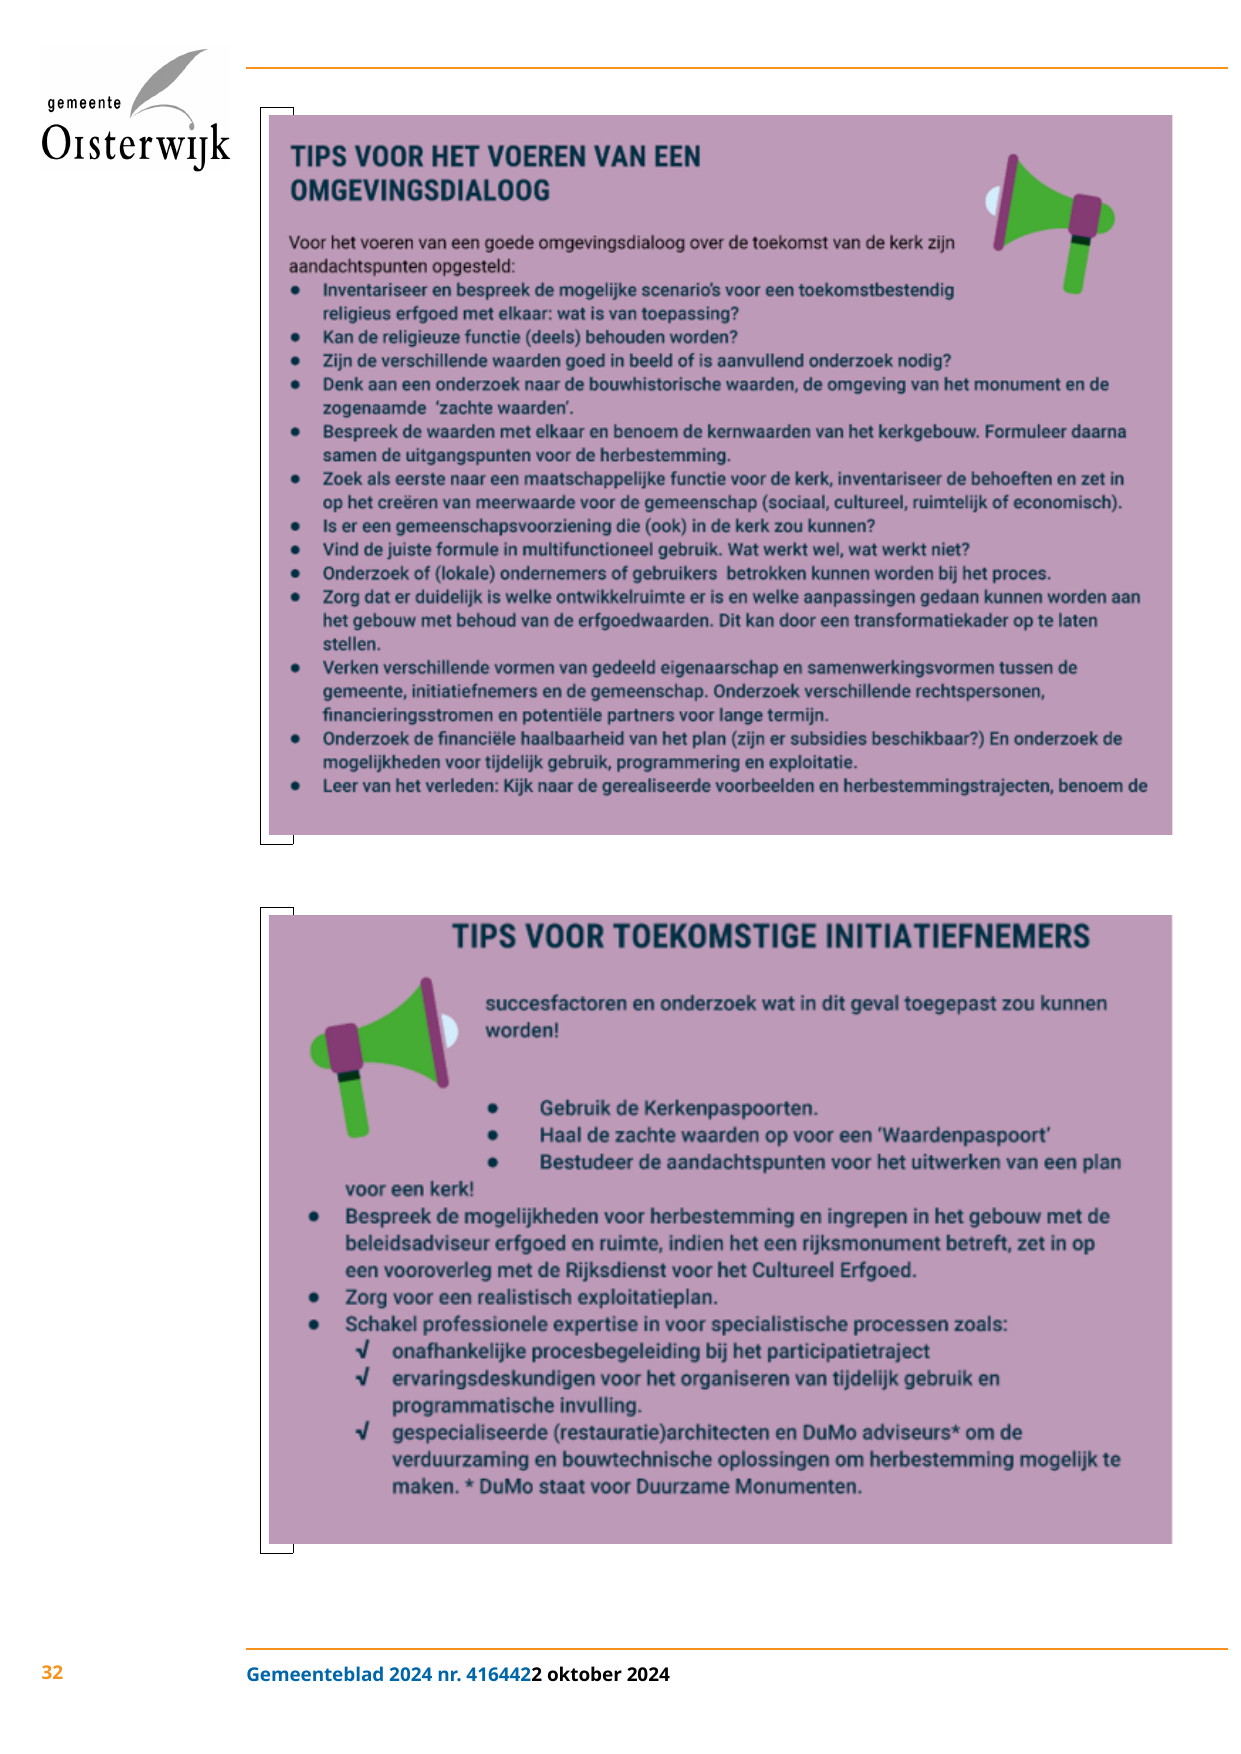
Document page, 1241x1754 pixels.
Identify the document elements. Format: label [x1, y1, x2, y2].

picture [41, 47, 231, 172]
picture [268, 915, 1173, 1544]
picture [268, 115, 1173, 835]
